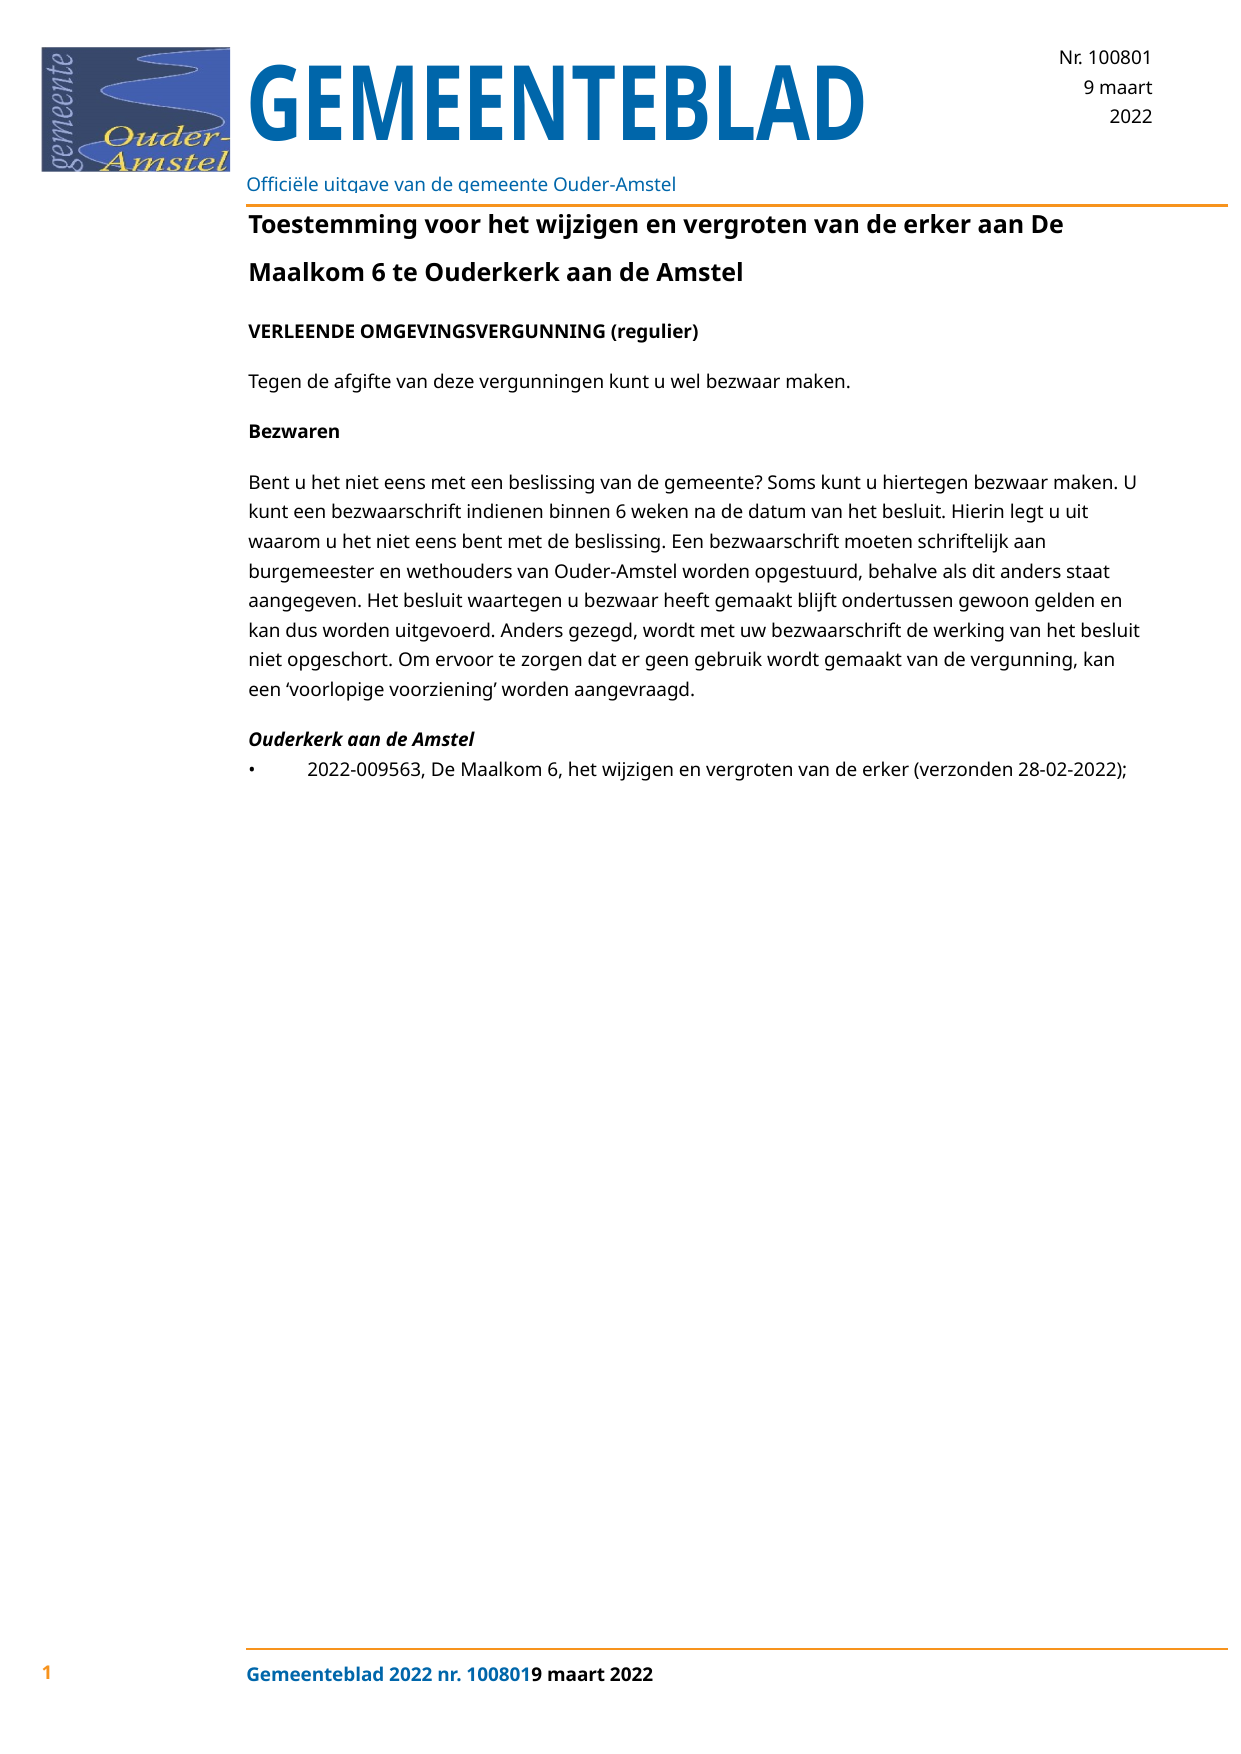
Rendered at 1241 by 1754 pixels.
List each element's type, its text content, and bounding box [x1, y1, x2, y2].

picture [41, 47, 231, 172]
text Ouderkerk aan de Amstel [248, 727, 1152, 752]
list 2022-009563, De Maalkom 6, het wijzigen en vergroten van de erker (verzonden 28-02-2022); [248, 756, 1152, 782]
text Bezwaren [248, 419, 1152, 444]
text VERLEENDE OMGEVINGSVERGUNNING (regulier) [248, 318, 1152, 344]
text Toestemming voor het wijzigen en vergroten van de erker aan De Maalkom 6 te Ouderkerk aan de Amstel [248, 207, 1152, 288]
text Bent u het niet eens met een beslissing van de gemeente? Soms kunt u hiertegen bezwaar maken. U kunt een bezwaarschrift indienen binnen 6 weken na de datum van het besluit. Hierin legt u uit waarom u het niet eens bent met de beslissing. Een bezwaarschrift moeten schriftelijk aan burgemeester en wethouders van Ouder-Amstel worden opgestuurd, behalve als dit anders staat aangegeven. Het besluit waartegen u bezwaar heeft gemaakt blijft ondertussen gewoon gelden en kan dus worden uitgevoerd. Anders gezegd, wordt met uw bezwaarschrift de werking van het besluit niet opgeschort. Om ervoor te zorgen dat er geen gebruik wordt gemaakt van de vergunning, kan een ‘voorlopige voorziening’ worden aangevraagd. [248, 469, 1152, 702]
text Tegen de afgifte van deze vergunningen kunt u wel bezwaar maken. [248, 368, 1152, 394]
